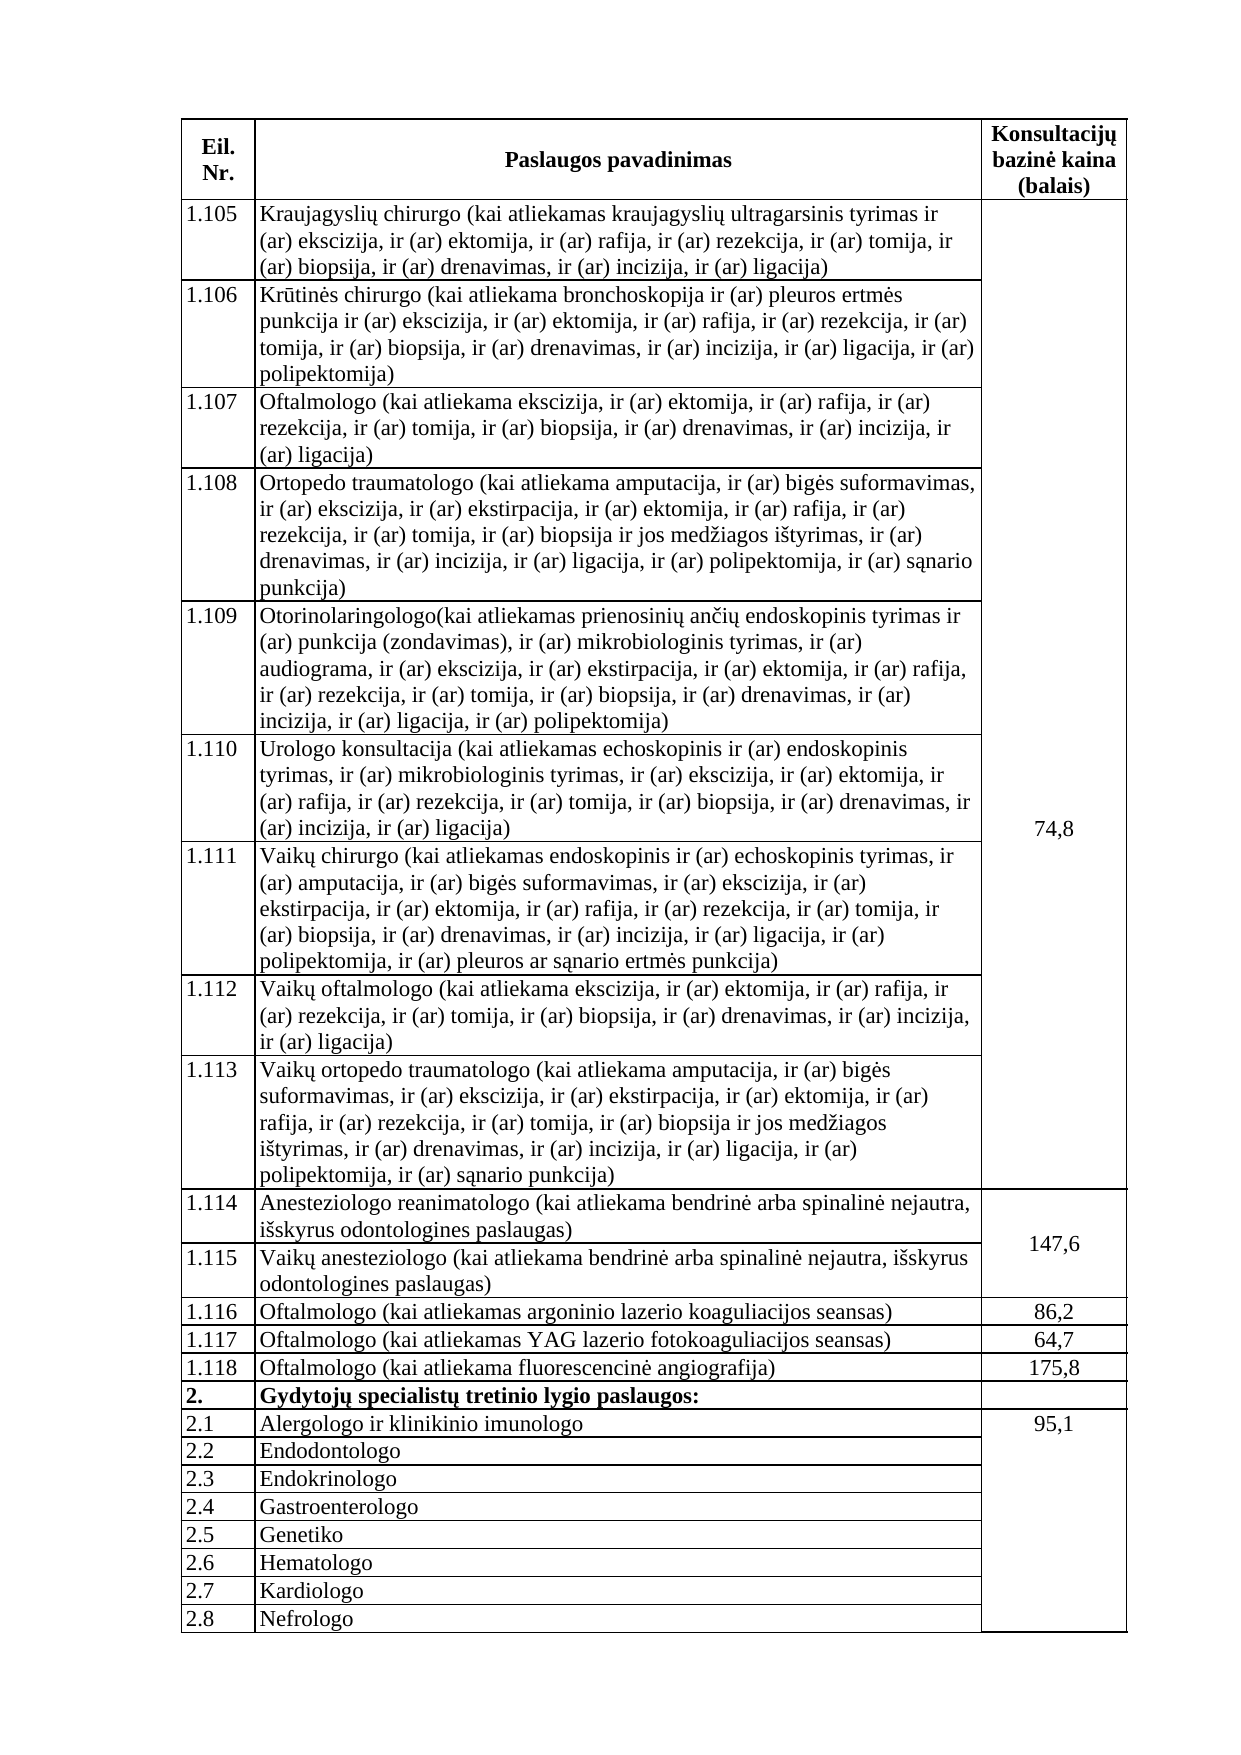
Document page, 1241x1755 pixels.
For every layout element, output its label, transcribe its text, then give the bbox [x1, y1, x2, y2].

table_cell 1.118 [182, 1354, 186, 1380]
table_header Eil. Nr. [182, 120, 254, 199]
table_cell 1.105 [182, 200, 254, 279]
table_cell [982, 1382, 986, 1408]
table_cell 2.7 [182, 1577, 186, 1603]
table_cell 175,8 [1122, 1354, 1126, 1380]
table_cell 2.2 [182, 1438, 186, 1464]
table_cell 74,8 [982, 467, 1126, 1188]
table_cell 1.112 [182, 976, 254, 1054]
table_cell 1.107 [182, 388, 254, 467]
table_cell 1.117 [182, 1326, 186, 1352]
table_cell 1.108 [182, 469, 254, 600]
table_cell 175,8 [982, 1354, 986, 1380]
table_cell 86,2 [1122, 1298, 1126, 1324]
table_cell 2.1 [182, 1410, 186, 1436]
table_cell 2.6 [182, 1549, 186, 1576]
table_cell 1.109 [182, 602, 254, 734]
table_cell 1.106 [182, 281, 254, 386]
table_cell 95,1 [982, 1410, 1126, 1631]
table_header Paslaugos pavadinimas [256, 120, 981, 199]
table_cell [1122, 1382, 1126, 1408]
table_cell 86,2 [982, 1298, 986, 1324]
table_cell 64,7 [982, 1326, 986, 1352]
table_cell 64,7 [1122, 1326, 1126, 1352]
table_cell 1.113 [182, 1056, 254, 1188]
table_cell 2.5 [182, 1521, 186, 1548]
table_cell 2.3 [182, 1466, 186, 1492]
table_cell 1.111 [182, 842, 254, 974]
table_cell 147,6 [982, 1190, 1126, 1296]
table_cell 2.8 [182, 1605, 186, 1631]
table_cell [982, 200, 1126, 467]
table_cell 2. [182, 1382, 186, 1408]
table_cell 1.115 [182, 1244, 254, 1296]
table_cell 1.116 [182, 1298, 186, 1324]
table_cell 1.114 [182, 1190, 254, 1242]
table_cell 2.4 [182, 1493, 186, 1520]
table_cell 1.110 [182, 735, 254, 841]
